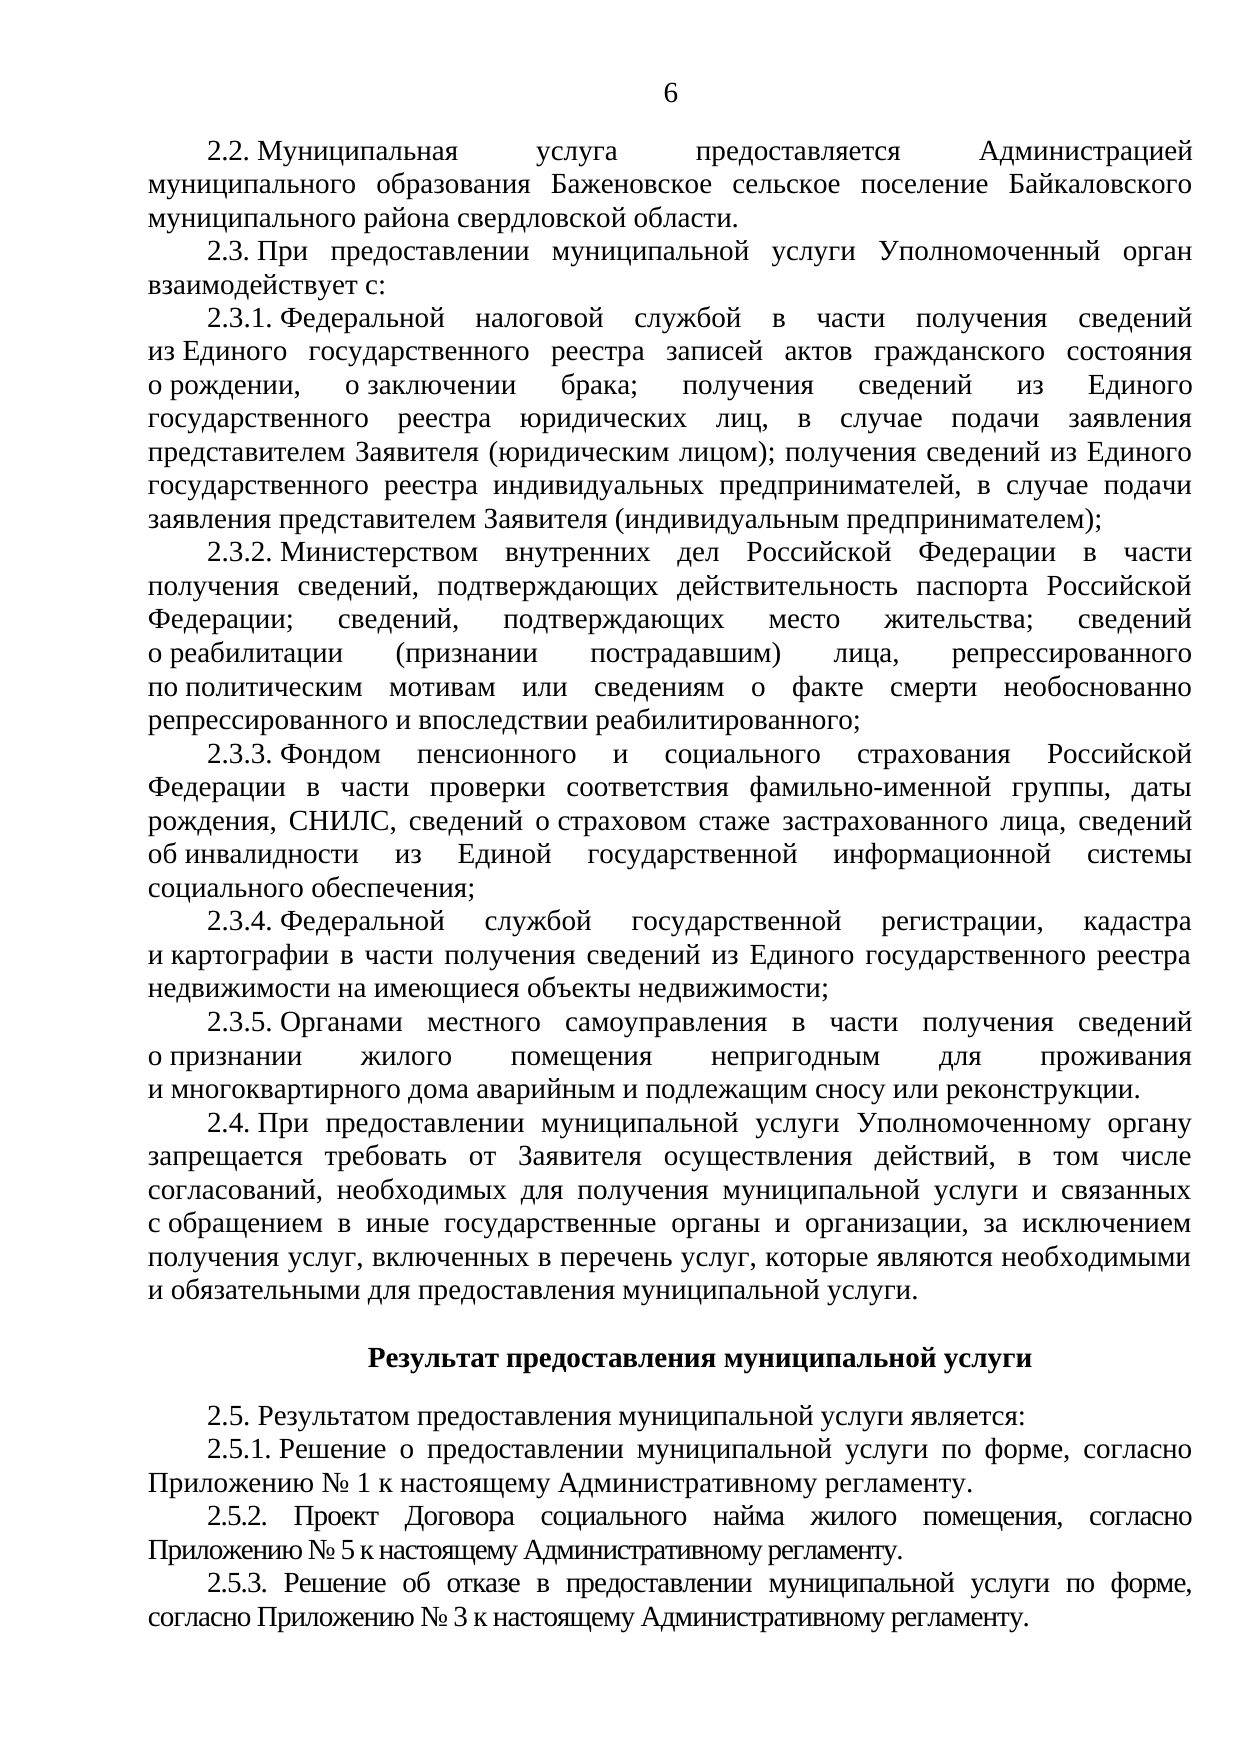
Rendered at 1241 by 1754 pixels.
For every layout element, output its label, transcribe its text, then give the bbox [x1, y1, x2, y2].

text 2.4. При предоставлении муниципальной услуги Уполномоченному органу запрещается требовать от Заявителя осуществления действий, в том числе согласований, необходимых для получения муниципальной услуги и связанных с обращением в иные государственные органы и организации, за исключением получения услуг, включенных в перечень услуг, которые являются необходимыми и обязательными для предоставления муниципальной услуги. [148, 1105, 1193, 1307]
text 2.3.2. Министерством внутренних дел Российской Федерации в части получения сведений, подтверждающих действительность паспорта Российской Федерации; сведений, подтверждающих место жительства; сведений о реабилитации (признании пострадавшим) лица, репрессированного по политическим мотивам или сведениям о факте смерти необоснованно репрессированного и впоследствии реабилитированного; [148, 535, 1193, 736]
text 2.3.1. Федеральной налоговой службой в части получения сведений из Единого государственного реестра записей актов гражданского состояния о рождении, о заключении брака; получения сведений из Единого государственного реестра юридических лиц, в случае подачи заявления представителем Заявителя (юридическим лицом); получения сведений из Единого государственного реестра индивидуальных предпринимателей, в случае подачи заявления представителем Заявителя (индивидуальным предпринимателем); [148, 300, 1193, 535]
text Результат предоставления муниципальной услуги [148, 1340, 1193, 1374]
text 2.2. Муниципальная услуга предоставляется Администрацией муниципального образования Баженовское сельское поселение Байкаловского муниципального района свердловской области. [148, 133, 1193, 233]
text 2.5.1. Решение о предоставлении муниципальной услуги по форме, согласно Приложению № 1 к настоящему Административному регламенту. [148, 1431, 1192, 1498]
text 2.5. Результатом предоставления муниципальной услуги является: [148, 1398, 1193, 1431]
text 2.5.2. Проект Договора социального найма жилого помещения, согласно Приложению № 5 к настоящему Административному регламенту. [148, 1498, 1193, 1565]
text 2.3.3. Фондом пенсионного и социального страхования Российской Федерации в части проверки соответствия фамильно-именной группы, даты рождения, СНИЛС, сведений о страховом стаже застрахованного лица, сведений об инвалидности из Единой государственной информационной системы социального обеспечения; [148, 736, 1193, 904]
text 2.3.5. Органами местного самоуправления в части получения сведений о признании жилого помещения непригодным для проживания и многоквартирного дома аварийным и подлежащим сносу или реконструкции. [148, 1005, 1193, 1105]
text 2.3. При предоставлении муниципальной услуги Уполномоченный орган взаимодействует с: [148, 233, 1193, 300]
text 2.3.4. Федеральной службой государственной регистрации, кадастра и картографии в части получения сведений из Единого государственного реестра недвижимости на имеющиеся объекты недвижимости; [148, 904, 1192, 1005]
text 2.5.3. Решение об отказе в предоставлении муниципальной услуги по форме, согласно Приложению № 3 к настоящему Административному регламенту. [148, 1565, 1193, 1632]
